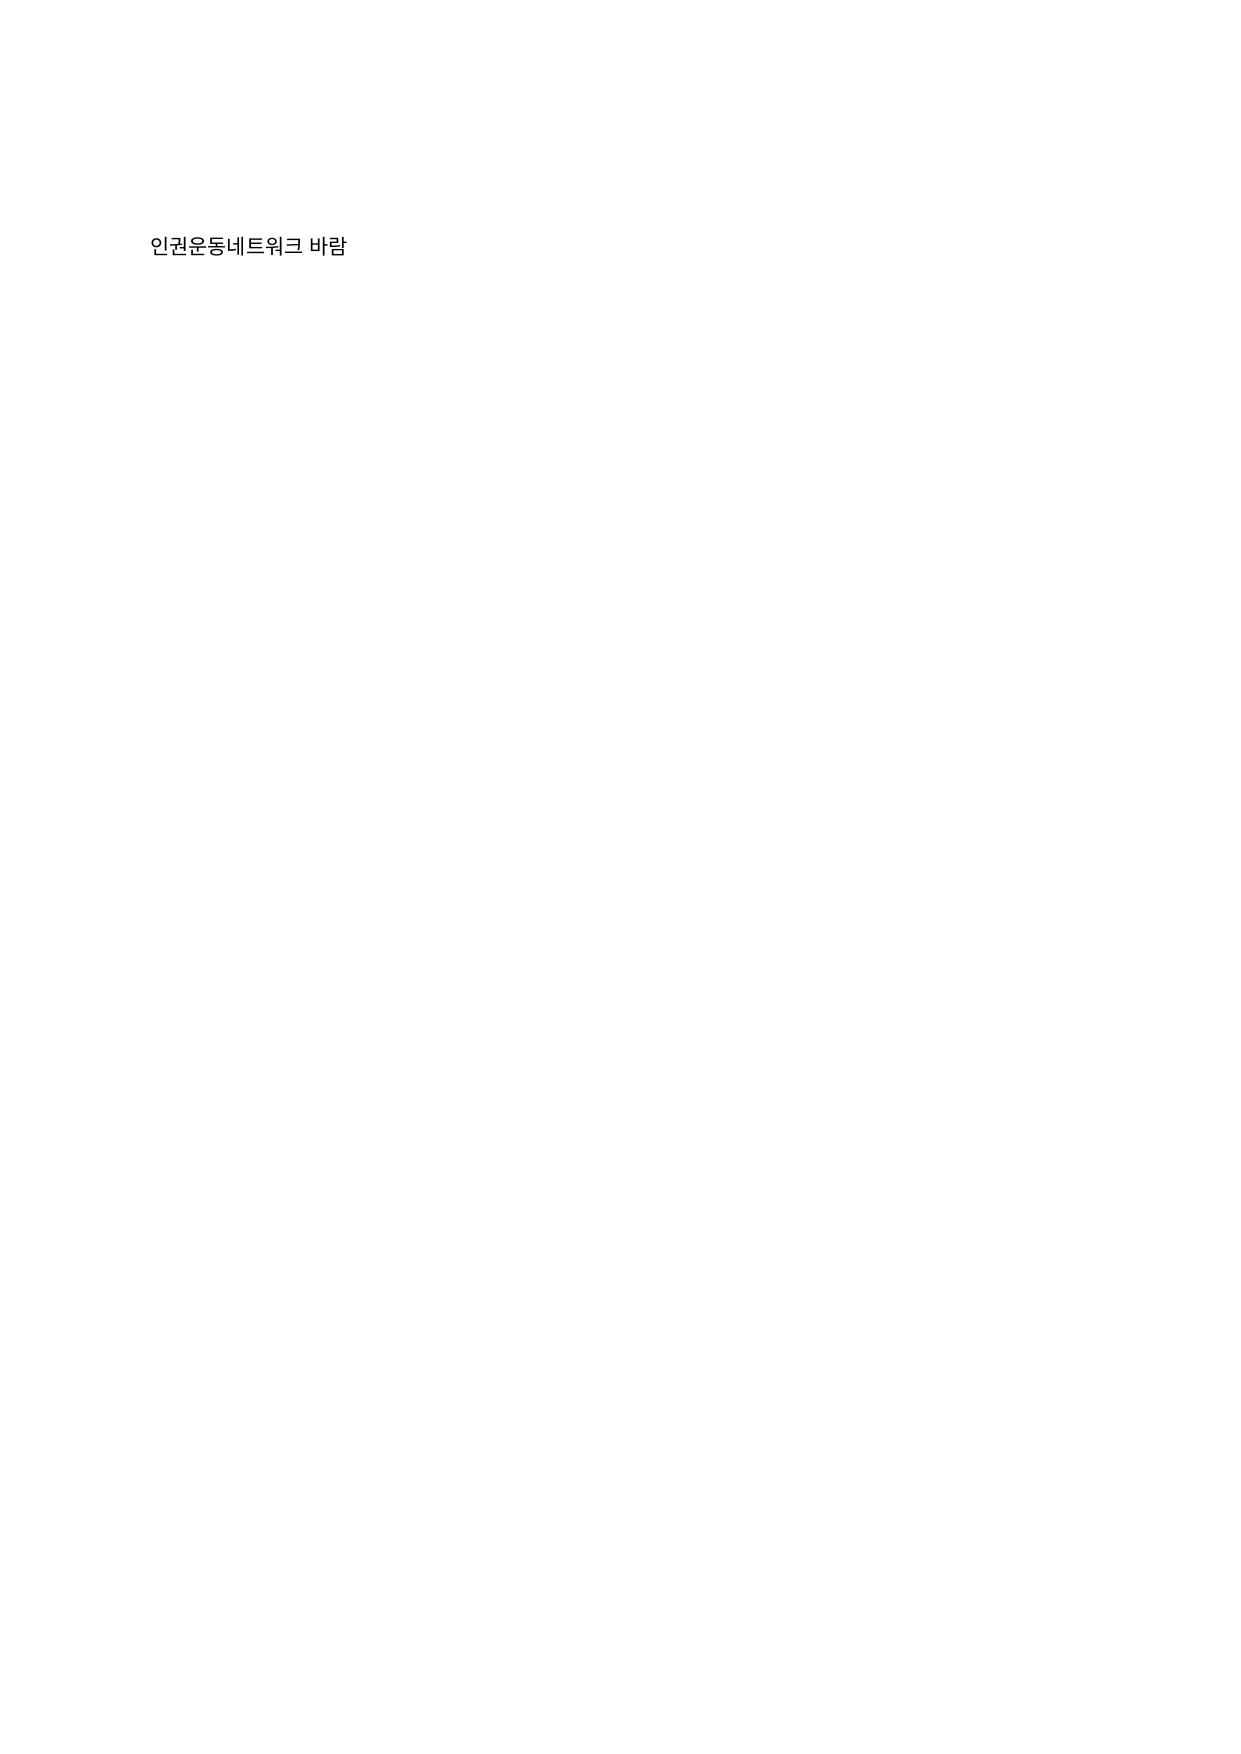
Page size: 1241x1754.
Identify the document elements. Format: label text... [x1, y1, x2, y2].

text 인권운동네트워크 바람 [150, 231, 1090, 261]
